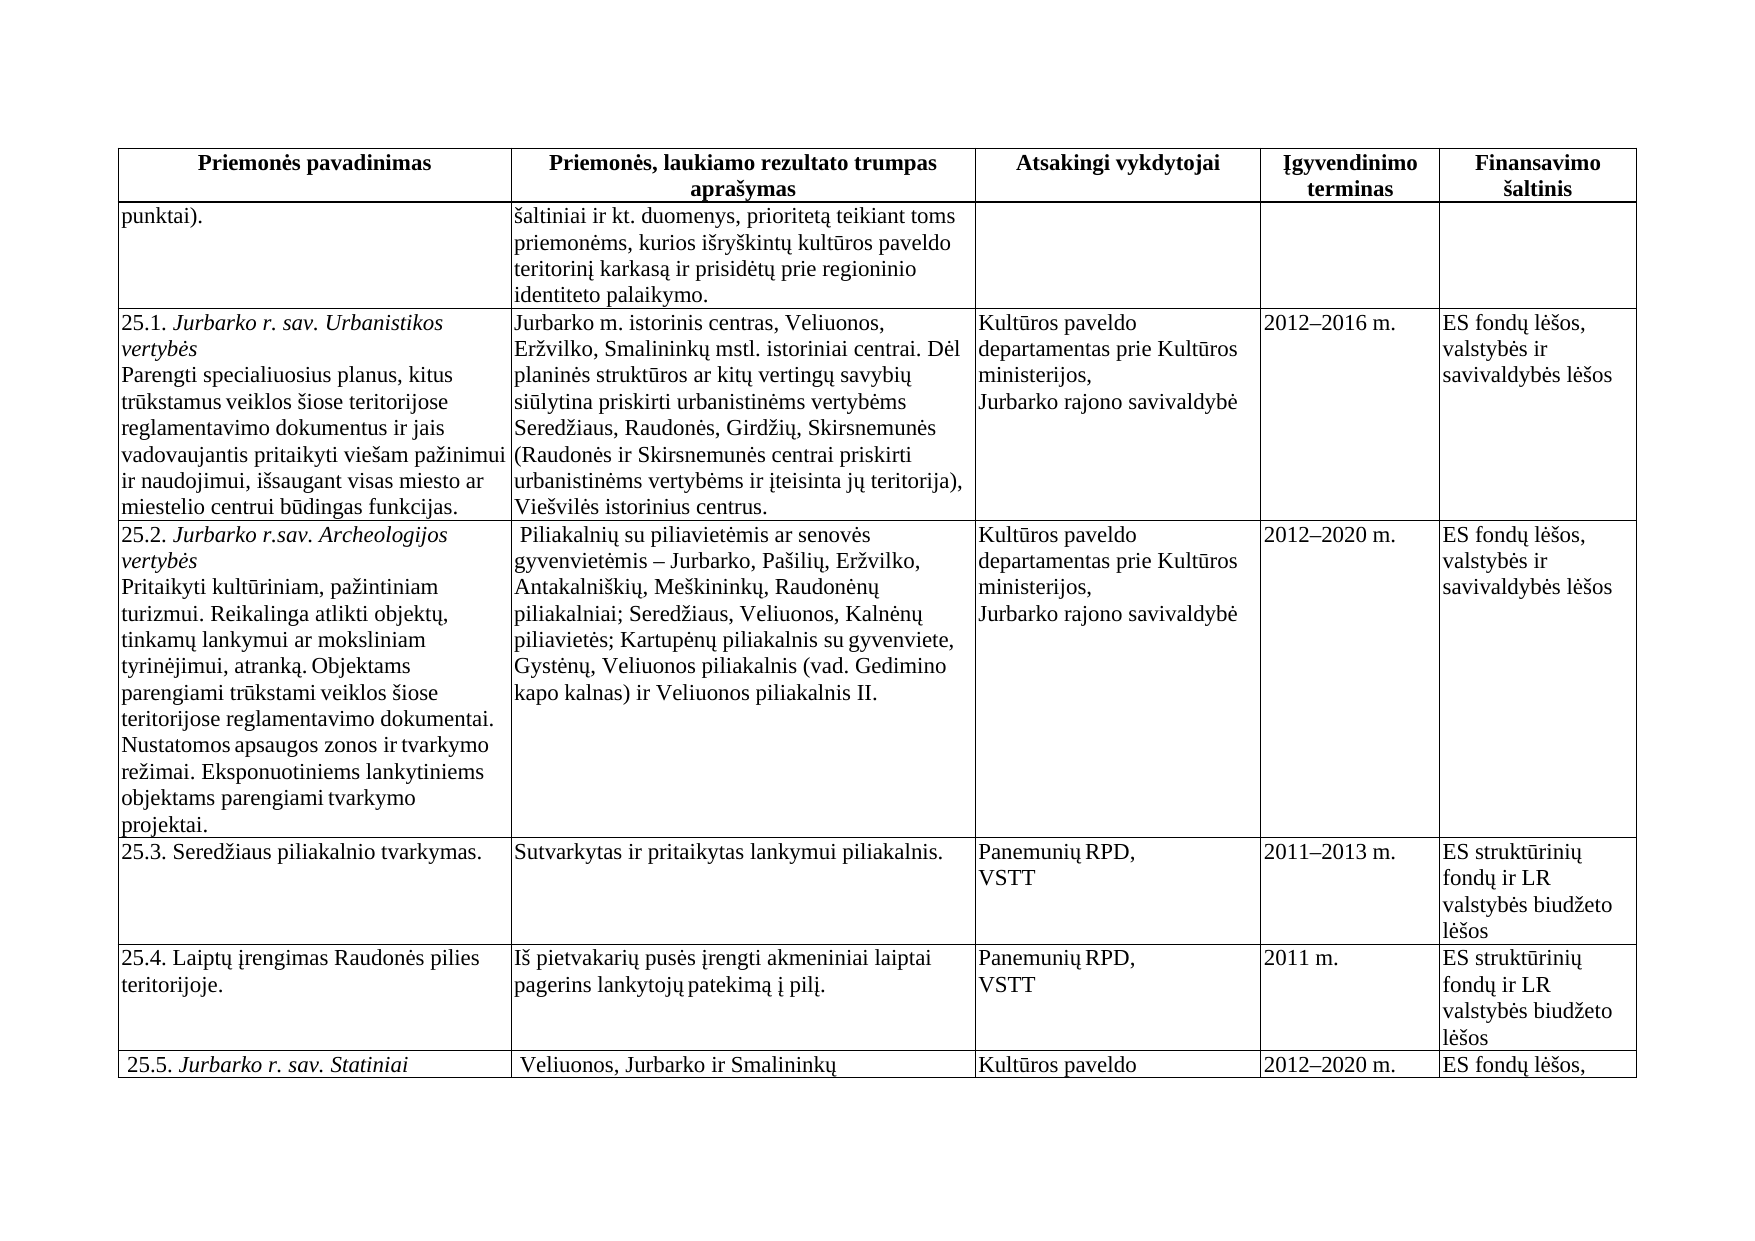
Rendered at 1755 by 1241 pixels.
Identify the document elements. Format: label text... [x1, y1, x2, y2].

table_cell Iš pietvakarių pusės įrengti akmeniniai laiptai pagerins lankytojų patekimą į pilį. [512, 945, 975, 1050]
table_cell [1261, 203, 1439, 308]
table_cell Jurbarko m. istorinis centras, Veliuonos, Eržvilko, Smalininkų mstl. istoriniai centrai. Dėl planinės struktūros ar kitų vertingų savybių siūlytina priskirti urbanistinėms vertybėms Seredžiaus, Raudonės, Girdžių, Skirsnemunės (Raudonės ir Skirsnemunės centrai priskirti urbanistinėms vertybėms ir įteisinta jų teritorija), Viešvilės istorinius centrus. [512, 309, 975, 520]
table_cell Sutvarkytas ir pritaikytas lankymui piliakalnis. [512, 838, 975, 943]
table_cell ES fondų lėšos, valstybės ir savivaldybės lėšos [1440, 521, 1636, 837]
table_cell Kultūros paveldo [976, 1051, 1260, 1077]
table_cell 2011–2013 m. [1261, 838, 1439, 943]
table_cell ES fondų lėšos, valstybės ir savivaldybės lėšos [1440, 309, 1636, 520]
table_cell punktai). [119, 203, 511, 308]
table_header Priemonės, laukiamo rezultato trumpas aprašymas [512, 149, 975, 201]
table_cell 25.2. Jurbarko r.sav. Archeologijos vertybės Pritaikyti kultūriniam, pažintiniam turizmui. Reikalinga atlikti objektų, tinkamų lankymui ar moksliniam tyrinėjimui, atranką. Objektams parengiami trūkstami veiklos šiose teritorijose reglamentavimo dokumentai. Nustatomos apsaugos zonos ir tvarkymo režimai. Eksponuotiniems lankytiniems objektams parengiami tvarkymo projektai. [119, 521, 511, 837]
table_cell Veliuonos, Jurbarko ir Smalininkų [512, 1051, 975, 1077]
table_cell 25.3. Seredžiaus piliakalnio tvarkymas. [119, 838, 511, 943]
table_header Įgyvendinimo terminas [1261, 149, 1439, 201]
table_cell 25.4. Laiptų įrengimas Raudonės pilies teritorijoje. [119, 945, 511, 1050]
table_cell 2012–2016 m. [1261, 309, 1439, 520]
table_cell Panemunių RPD, VSTT [976, 838, 1260, 943]
table_header Finansavimo šaltinis [1440, 149, 1636, 201]
table_cell 25.5. Jurbarko r. sav. Statiniai [119, 1051, 511, 1077]
table_cell šaltiniai ir kt. duomenys, prioritetą teikiant toms priemonėms, kurios išryškintų kultūros paveldo teritorinį karkasą ir prisidėtų prie regioninio identiteto palaikymo. [512, 203, 975, 308]
table_cell [1440, 203, 1636, 308]
table_cell Kultūros paveldo departamentas prie Kultūros ministerijos, Jurbarko rajono savivaldybė [976, 309, 1260, 520]
table_cell [976, 203, 1260, 308]
table_cell ES fondų lėšos, [1440, 1051, 1636, 1077]
table_cell Panemunių RPD, VSTT [976, 945, 1260, 1050]
table_cell 25.1. Jurbarko r. sav. Urbanistikos vertybės Parengti specialiuosius planus, kitus trūkstamus veiklos šiose teritorijose reglamentavimo dokumentus ir jais vadovaujantis pritaikyti viešam pažinimui ir naudojimui, išsaugant visas miesto ar miestelio centrui būdingas funkcijas. [119, 309, 511, 520]
table_cell Piliakalnių su piliavietėmis ar senovės gyvenvietėmis – Jurbarko, Pašilių, Eržvilko, Antakalniškių, Meškininkų, Raudonėnų piliakalniai; Seredžiaus, Veliuonos, Kalnėnų piliavietės; Kartupėnų piliakalnis su gyvenviete, Gystėnų, Veliuonos piliakalnis (vad. Gedimino kapo kalnas) ir Veliuonos piliakalnis II. [512, 521, 975, 837]
table_header Priemonės pavadinimas [119, 149, 511, 201]
table_header Atsakingi vykdytojai [976, 149, 1260, 201]
table_cell ES struktūrinių fondų ir LR valstybės biudžeto lėšos [1440, 838, 1636, 943]
table_cell 2012–2020 m. [1261, 521, 1439, 837]
table_cell 2012–2020 m. [1261, 1051, 1439, 1077]
table_cell 2011 m. [1261, 945, 1439, 1050]
table_cell Kultūros paveldo departamentas prie Kultūros ministerijos, Jurbarko rajono savivaldybė [976, 521, 1260, 837]
table_cell ES struktūrinių fondų ir LR valstybės biudžeto lėšos [1440, 945, 1636, 1050]
